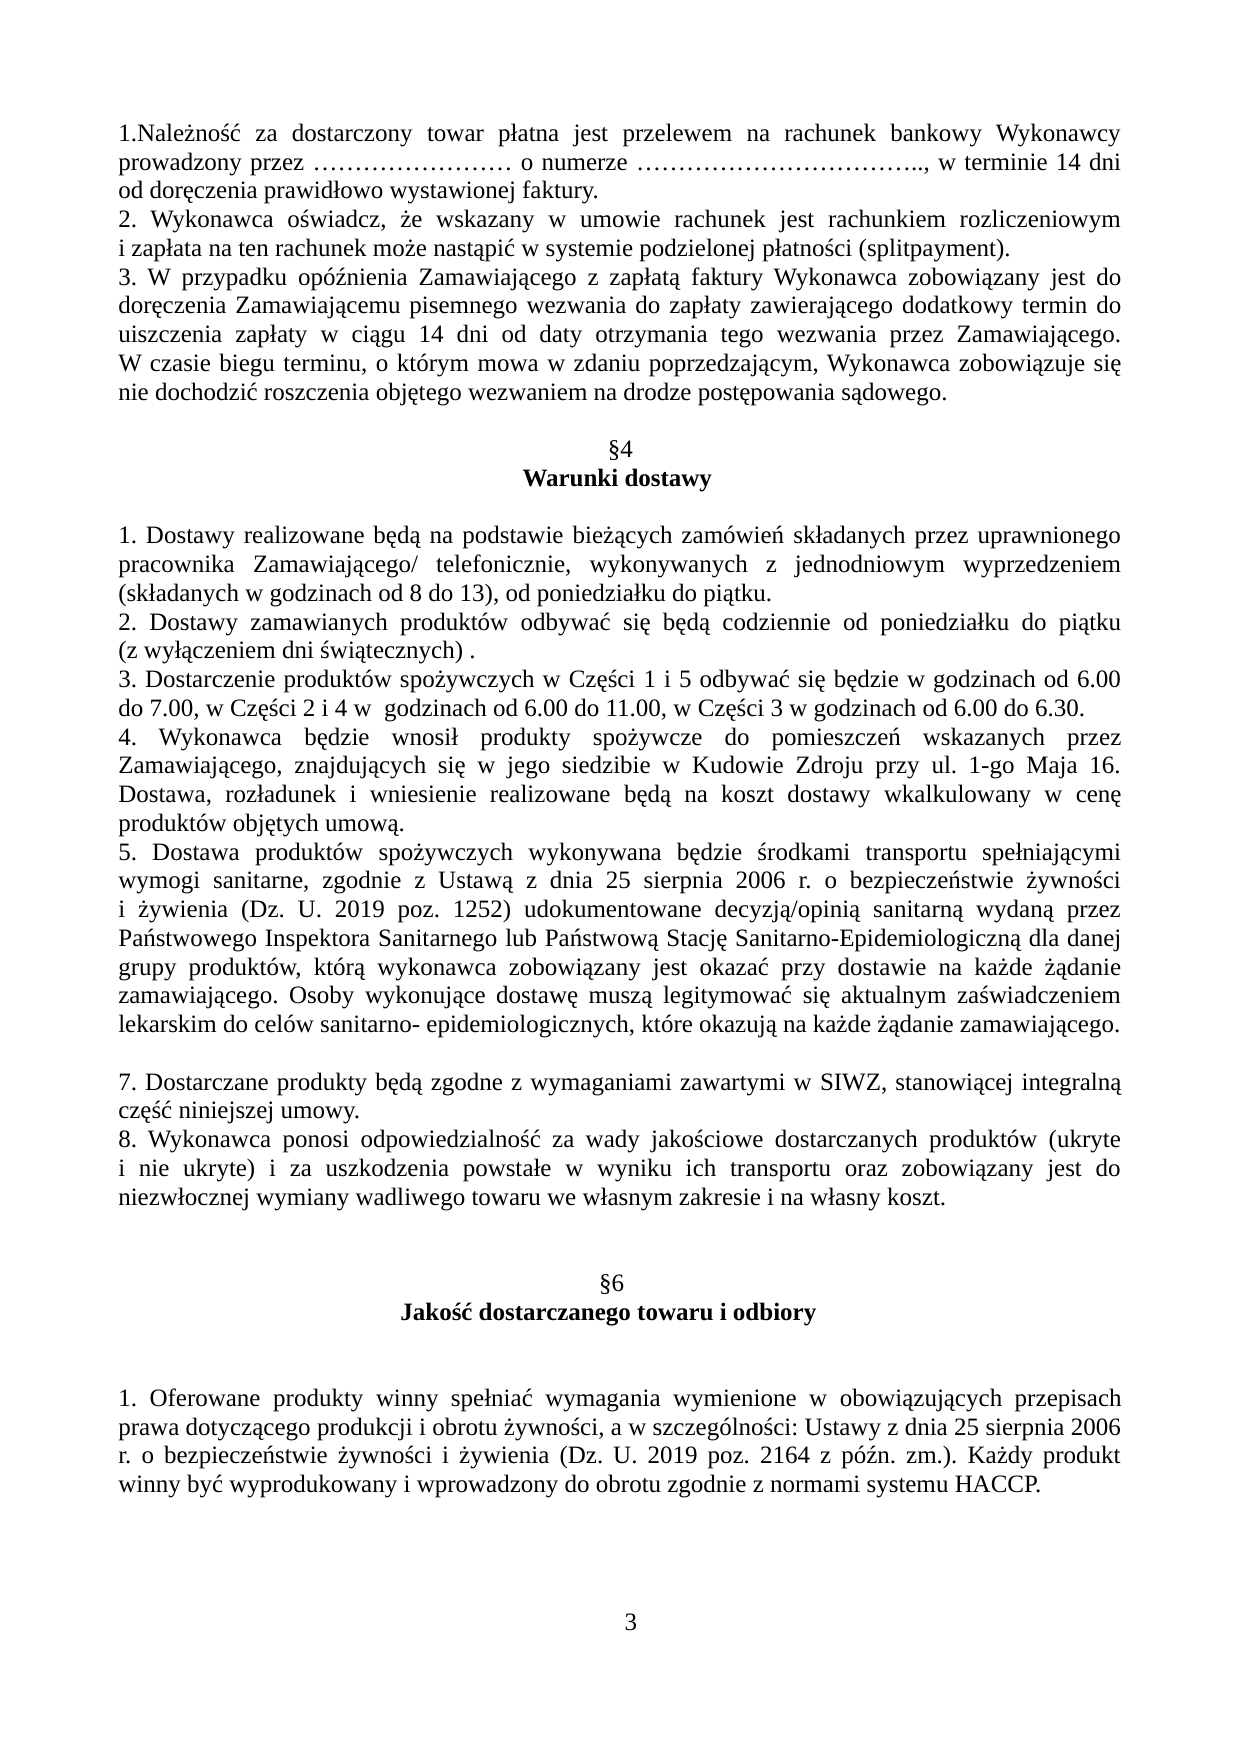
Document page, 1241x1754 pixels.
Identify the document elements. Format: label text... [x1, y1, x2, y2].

text Jakość dostarczanego towaru i odbiory [94, 1297, 1122, 1326]
text 2. Dostawy zamawianych produktów odbywać się będą codziennie od poniedziałku do piątku (z wyłączeniem dni świątecznych) . [118, 607, 1122, 664]
text 8. Wykonawca ponosi odpowiedzialność za wady jakościowe dostarczanych produktów (ukryte i nie ukryte) i za uszkodzenia powstałe w wyniku ich transportu oraz zobowiązany jest do niezwłocznej wymiany wadliwego towaru we własnym zakresie i na własny koszt. [118, 1124, 1122, 1211]
text 1. Dostawy realizowane będą na podstawie bieżących zamówień składanych przez uprawnionego pracownika Zamawiającego/ telefonicznie, wykonywanych z jednodniowym wyprzedzeniem (składanych w godzinach od 8 do 13), od poniedziałku do piątku. [118, 521, 1122, 607]
text 4. Wykonawca będzie wnosił produkty spożywcze do pomieszczeń wskazanych przez Zamawiającego, znajdujących się w jego siedzibie w Kudowie Zdroju przy ul. 1-go Maja 16. Dostawa, rozładunek i wniesienie realizowane będą na koszt dostawy wkalkulowany w cenę produktów objętych umową. [118, 722, 1122, 837]
list 1. Oferowane produkty winny spełniać wymagania wymienione w obowiązujących przepisach prawa dotyczącego produkcji i obrotu żywności, a w szczególności: Ustawy z dnia 25 sierpnia 2006 r. o bezpieczeństwie żywności i żywienia (Dz. U. 2019 poz. 2164 z późn. zm.). Każdy produkt winny być wyprodukowany i wprowadzony do obrotu zgodnie z normami systemu HACCP. [118, 1383, 1122, 1498]
text 7. Dostarczane produkty będą zgodne z wymaganiami zawartymi w SIWZ, stanowiącej integralną część niniejszej umowy. [118, 1067, 1122, 1124]
text 1.Należność za dostarczony towar płatna jest przelewem na rachunek bankowy Wykonawcy prowadzony przez …………………… o numerze …………………………….., w terminie 14 dni od doręczenia prawidłowo wystawionej faktury. [118, 118, 1122, 204]
text 3. Dostarczenie produktów spożywczych w Części 1 i 5 odbywać się będzie w godzinach od 6.00 do 7.00, w Części 2 i 4 w godzinach od 6.00 do 11.00, w Części 3 w godzinach od 6.00 do 6.30. [118, 664, 1122, 722]
text 2. Wykonawca oświadcz, że wskazany w umowie rachunek jest rachunkiem rozliczeniowym i zapłata na ten rachunek może nastąpić w systemie podzielonej płatności (splitpayment). [118, 204, 1122, 262]
text §6 [94, 1268, 1122, 1297]
text 5. Dostawa produktów spożywczych wykonywana będzie środkami transportu spełniającymi wymogi sanitarne, zgodnie z Ustawą z dnia 25 sierpnia 2006 r. o bezpieczeństwie żywności i żywienia (Dz. U. 2019 poz. 1252) udokumentowane decyzją/opinią sanitarną wydaną przez Państwowego Inspektora Sanitarnego lub Państwową Stację Sanitarno-Epidemiologiczną dla danej grupy produktów, którą wykonawca zobowiązany jest okazać przy dostawie na każde żądanie zamawiającego. Osoby wykonujące dostawę muszą legitymować się aktualnym zaświadczeniem lekarskim do celów sanitarno- epidemiologicznych, które okazują na każde żądanie zamawiającego. [118, 837, 1122, 1038]
text Warunki dostawy [118, 463, 1122, 492]
text 3. W przypadku opóźnienia Zamawiającego z zapłatą faktury Wykonawca zobowiązany jest do doręczenia Zamawiającemu pisemnego wezwania do zapłaty zawierającego dodatkowy termin do uiszczenia zapłaty w ciągu 14 dni od daty otrzymania tego wezwania przez Zamawiającego. W czasie biegu terminu, o którym mowa w zdaniu poprzedzającym, Wykonawca zobowiązuje się nie dochodzić roszczenia objętego wezwaniem na drodze postępowania sądowego. [118, 262, 1122, 406]
text §4 [118, 434, 1122, 463]
